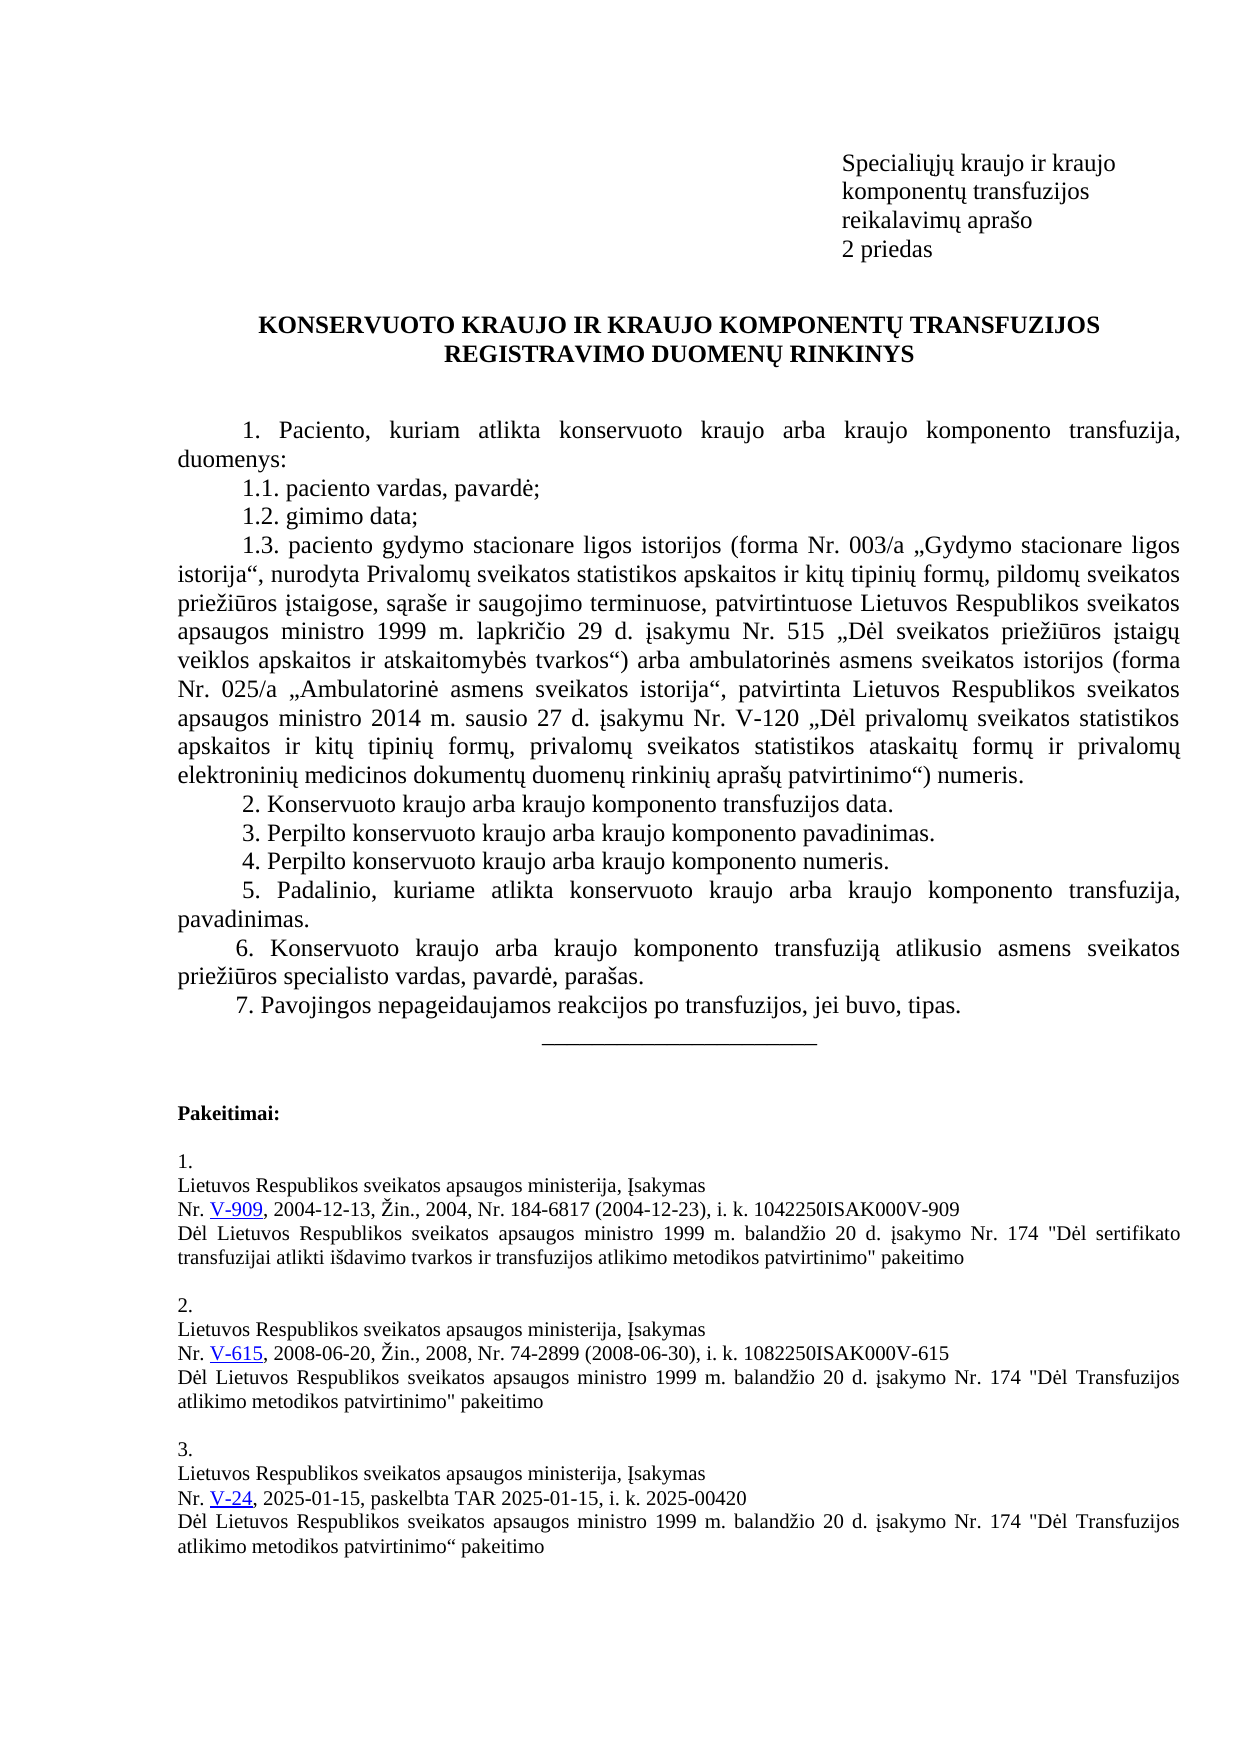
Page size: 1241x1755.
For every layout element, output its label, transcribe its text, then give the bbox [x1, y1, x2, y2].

text 7. Pavojingos nepageidaujamos reakcijos po transfuzijos, jei buvo, tipas. [177, 990, 1181, 1019]
text Dėl Lietuvos Respublikos sveikatos apsaugos ministro 1999 m. balandžio 20 d. įsakymo Nr. 174 "Dėl sertifikato transfuzijai atlikti išdavimo tvarkos ir transfuzijos atlikimo metodikos patvirtinimo" pakeitimo [177, 1221, 1181, 1269]
text 6. Konservuoto kraujo arba kraujo komponento transfuziją atlikusio asmens sveikatos priežiūros specialisto vardas, pavardė, parašas. [177, 933, 1181, 990]
text komponentų transfuzijos [842, 176, 1181, 205]
text 5. Padalinio, kuriame atlikta konservuoto kraujo arba kraujo komponento transfuzija, pavadinimas. [177, 875, 1181, 933]
text 1.3. paciento gydymo stacionare ligos istorijos (forma Nr. 003/a „Gydymo stacionare ligos istorija“, nurodyta Privalomų sveikatos statistikos apskaitos ir kitų tipinių formų, pildomų sveikatos priežiūros įstaigose, sąraše ir saugojimo terminuose, patvirtintuose Lietuvos Respublikos sveikatos apsaugos ministro 1999 m. lapkričio 29 d. įsakymu Nr. 515 „Dėl sveikatos priežiūros įstaigų veiklos apskaitos ir atskaitomybės tvarkos“) arba ambulatorinės asmens sveikatos istorijos (forma Nr. 025/a „Ambulatorinė asmens sveikatos istorija“, patvirtinta Lietuvos Respublikos sveikatos apsaugos ministro 2014 m. sausio 27 d. įsakymu Nr. V-120 „Dėl privalomų sveikatos statistikos apskaitos ir kitų tipinių formų, privalomų sveikatos statistikos ataskaitų formų ir privalomų elektroninių medicinos dokumentų duomenų rinkinių aprašų patvirtinimo“) numeris. [177, 530, 1181, 789]
text 4. Perpilto konservuoto kraujo arba kraujo komponento numeris. [177, 846, 1181, 875]
text Lietuvos Respublikos sveikatos apsaugos ministerija, Įsakymas [177, 1173, 1181, 1197]
text Nr. V-24, 2025-01-15, paskelbta TAR 2025-01-15, i. k. 2025-00420 [177, 1485, 1181, 1509]
text 1. [177, 1148, 1181, 1173]
text 3. [177, 1437, 1181, 1461]
text 2. Konservuoto kraujo arba kraujo komponento transfuzijos data. [177, 789, 1181, 818]
text Nr. V-615, 2008-06-20, Žin., 2008, Nr. 74-2899 (2008-06-30), i. k. 1082250ISAK000V-615 [177, 1341, 1181, 1365]
text Lietuvos Respublikos sveikatos apsaugos ministerija, Įsakymas [177, 1317, 1181, 1341]
text Lietuvos Respublikos sveikatos apsaugos ministerija, Įsakymas [177, 1461, 1181, 1485]
text 2 priedas [842, 234, 1181, 263]
text reikalavimų aprašo [842, 205, 1181, 234]
text 3. Perpilto konservuoto kraujo arba kraujo komponento pavadinimas. [177, 818, 1181, 846]
text 1.1. paciento vardas, pavardė; [177, 473, 1181, 501]
text KONSERVUOTO KRAUJO IR KRAUJO KOMPONENTŲ TRANSFUZIJOS [177, 310, 1181, 339]
text Dėl Lietuvos Respublikos sveikatos apsaugos ministro 1999 m. balandžio 20 d. įsakymo Nr. 174 "Dėl Transfuzijos atlikimo metodikos patvirtinimo" pakeitimo [177, 1365, 1181, 1413]
text 1.2. gimimo data; [177, 501, 1181, 530]
text 2. [177, 1293, 1181, 1317]
text Dėl Lietuvos Respublikos sveikatos apsaugos ministro 1999 m. balandžio 20 d. įsakymo Nr. 174 "Dėl Transfuzijos atlikimo metodikos patvirtinimo“ pakeitimo [177, 1509, 1181, 1558]
text 1. Paciento, kuriam atlikta konservuoto kraujo arba kraujo komponento transfuzija, duomenys: [177, 415, 1181, 473]
text REGISTRAVIMO DUOMENŲ RINKINYS [177, 339, 1181, 368]
text Specialiųjų kraujo ir kraujo [842, 148, 1181, 176]
text Nr. V-909, 2004-12-13, Žin., 2004, Nr. 184-6817 (2004-12-23), i. k. 1042250ISAK000V-909 [177, 1197, 1181, 1221]
text Pakeitimai: [177, 1100, 1181, 1124]
text ______________________ [177, 1019, 1181, 1048]
